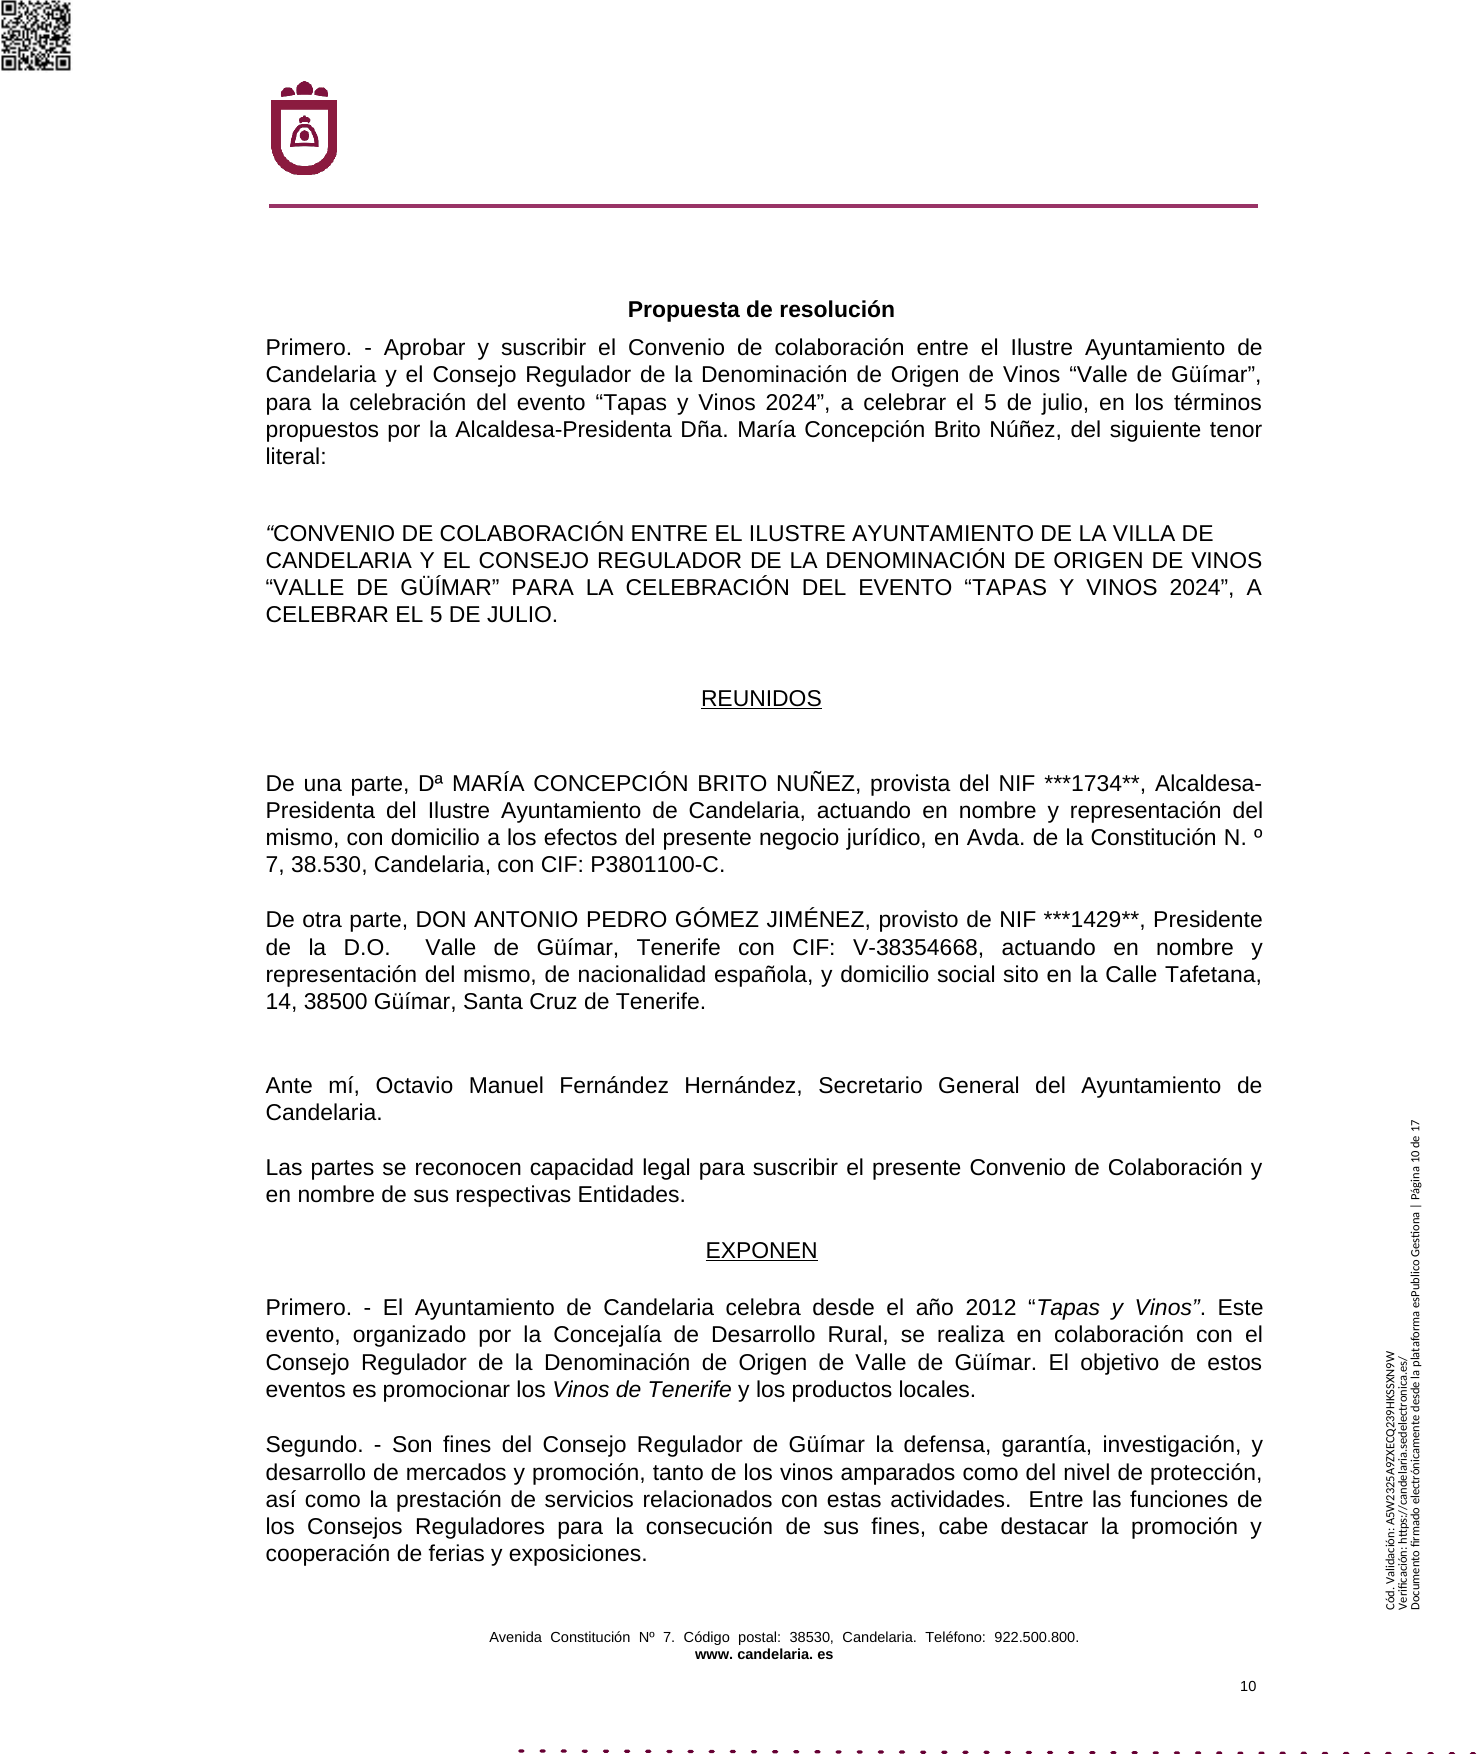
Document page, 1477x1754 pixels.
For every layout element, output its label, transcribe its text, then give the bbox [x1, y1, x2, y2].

text REUNIDOS [265, 685, 1263, 711]
text Primero. - Aprobar y suscribir el Convenio de colaboración entre el Ilustre Ayuntamiento de Candelaria y el Consejo Regulador de la Denominación de Origen de Vinos “Valle de Güímar”, para la celebración del evento “Tapas y Vinos 2024”, a celebrar el 5 de julio, en los términos propuestos por la Alcaldesa-Presidenta Dña. María Concepción Brito Núñez, del siguiente tenor literal: [265, 334, 1263, 469]
text CANDELARIA Y EL CONSEJO REGULADOR DE LA DENOMINACIÓN DE ORIGEN DE VINOS “VALLE DE GÜÍMAR” PARA LA CELEBRACIÓN DEL EVENTO “TAPAS Y VINOS 2024”, A CELEBRAR EL 5 DE JULIO. [265, 547, 1263, 628]
text De otra parte, DON ANTONIO PEDRO GÓMEZ JIMÉNEZ, provisto de NIF ***1429**, Presidente de la D.O. Valle de Güímar, Tenerife con CIF: V-38354668, actuando en nombre y representación del mismo, de nacionalidad española, y domicilio social sito en la Calle Tafetana, 14, 38500 Güímar, Santa Cruz de Tenerife. [265, 906, 1263, 1014]
subtitle Propuesta de resolución [323, 296, 1205, 322]
text Segundo. - Son fines del Consejo Regulador de Güímar la defensa, garantía, investigación, y desarrollo de mercados y promoción, tanto de los vinos amparados como del nivel de protección, así como la prestación de servicios relacionados con estas actividades. Entre las funciones de los Consejos Reguladores para la consecución de sus fines, cabe destacar la promoción y cooperación de ferias y exposiciones. [265, 1431, 1263, 1566]
text Ante mí, Octavio Manuel Fernández Hernández, Secretario General del Ayuntamiento de Candelaria. [265, 1072, 1263, 1125]
text Primero. - El Ayuntamiento de Candelaria celebra desde el año 2012 “Tapas y Vinos”. Este evento, organizado por la Concejalía de Desarrollo Rural, se realiza en colaboración con el Consejo Regulador de la Denominación de Origen de Valle de Güímar. El objetivo de estos eventos es promocionar los Vinos de Tenerife y los productos locales. [265, 1294, 1263, 1402]
text Las partes se reconocen capacidad legal para suscribir el presente Convenio de Colaboración y en nombre de sus respectivas Entidades. [265, 1154, 1263, 1208]
text “CONVENIO DE COLABORACIÓN ENTRE EL ILUSTRE AYUNTAMIENTO DE LA VILLA DE [265, 519, 1263, 546]
text De una parte, Dª MARÍA CONCEPCIÓN BRITO NUÑEZ, provista del NIF ***1734**, Alcaldesa- Presidenta del Ilustre Ayuntamiento de Candelaria, actuando en nombre y representación del mismo, con domicilio a los efectos del presente negocio jurídico, en Avda. de la Constitución N. º 7, 38.530, Candelaria, con CIF: P3801100-C. [265, 769, 1263, 877]
text EXPONEN [265, 1237, 1264, 1263]
